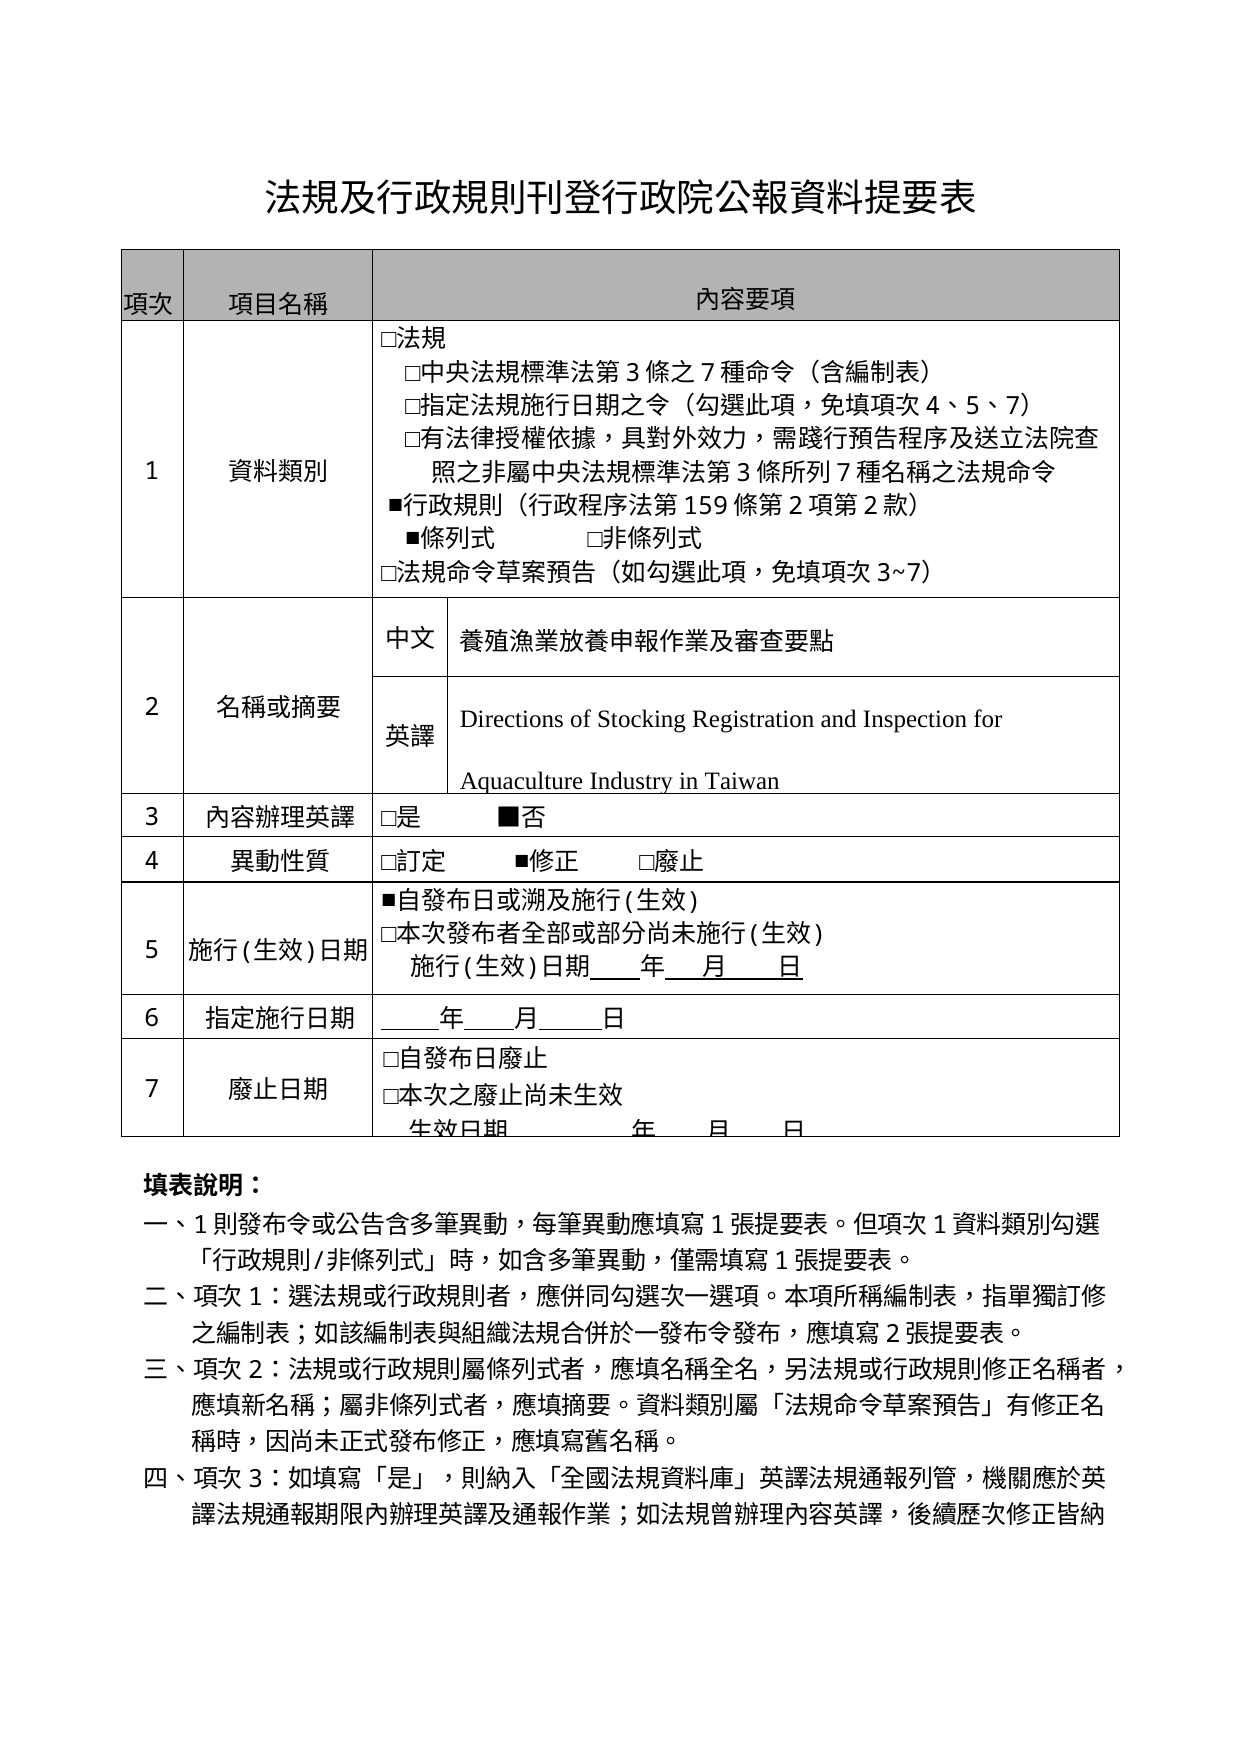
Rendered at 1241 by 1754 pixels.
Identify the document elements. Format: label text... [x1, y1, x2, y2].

table_cell 異動性質 [184, 837, 372, 881]
table_cell 中文 [373, 598, 447, 676]
table_cell □是 ■否 [373, 794, 1119, 836]
table_cell □自發布日廢止 □本次之廢止尚未生效 生效日期 年 月 日 [373, 1039, 1119, 1136]
table_cell 廢止日期 [184, 1039, 372, 1136]
table_header 內容要項 [373, 250, 1119, 320]
table_cell 1 [122, 321, 183, 597]
table_cell 7 [122, 1039, 183, 1136]
text 一、1則發布令或公告含多筆異動，每筆異動應填寫1張提要表。但項次1資料類別勾選「行政規則/非條列式」時，如含多筆異動，僅需填寫1張提要表。 [143, 1204, 1107, 1277]
table_cell 5 [122, 883, 183, 994]
table_cell 資料類別 [184, 321, 372, 597]
table_cell 3 [122, 794, 183, 836]
table_cell □法規 □中央法規標準法第3條之7種命令（含編制表） □指定法規施行日期之令（勾選此項，免填項次4、5、7） □有法律授權依據，具對外效力，需踐行預告程序及送立法院查 照之非屬中央法規標準法第3條所列7種名稱之法規命令 ■行政規則（行政程序法第159條第2項第2款） ■條列式 □非條列式 □法規命令草案預告（如勾選此項，免填項次3~7） [373, 321, 1119, 597]
table_cell 6 [122, 995, 183, 1038]
table_cell 年 月 日 [373, 995, 1119, 1038]
text 填表說明： [143, 1142, 1053, 1204]
table_header 項目名稱 [184, 250, 372, 320]
table_cell 4 [122, 837, 183, 881]
table_cell Directions of Stocking Registration and Inspection for Aquaculture Industry in Taiwan [448, 677, 1119, 793]
table_cell 施行(生效)日期 [184, 883, 372, 994]
table_cell 英譯 [373, 677, 447, 793]
text 四、項次3：如填寫「是」，則納入「全國法規資料庫」英譯法規通報列管，機關應於英譯法規通報期限內辦理英譯及通報作業；如法規曾辦理內容英譯，後續歷次修正皆納 [143, 1458, 1107, 1531]
text 二、項次1：選法規或行政規則者，應併同勾選次一選項。本項所稱編制表，指單獨訂修之編制表；如該編制表與組織法規合併於一發布令發布，應填寫2張提要表。 [143, 1277, 1107, 1349]
table_cell □訂定 ■修正 □廢止 [373, 837, 1119, 881]
table_cell ■自發布日或溯及施行(生效) □本次發布者全部或部分尚未施行(生效) 施行(生效)日期 年 月 日 [373, 883, 1119, 994]
text 法規及行政規則刊登行政院公報資料提要表 [187, 168, 1053, 222]
table_cell 養殖漁業放養申報作業及審查要點 [448, 598, 1119, 676]
text 三、項次2：法規或行政規則屬條列式者，應填名稱全名，另法規或行政規則修正名稱者，應填新名稱；屬非條列式者，應填摘要。資料類別屬「法規命令草案預告」有修正名稱時，因尚未正式發布修正，應填寫舊名稱。 [143, 1349, 1107, 1458]
table_cell 指定施行日期 [184, 995, 372, 1038]
table_cell 2 [122, 598, 183, 793]
table_cell 名稱或摘要 [184, 598, 372, 793]
table_cell 內容辦理英譯 [184, 794, 372, 836]
table_header 項次 [122, 250, 183, 320]
